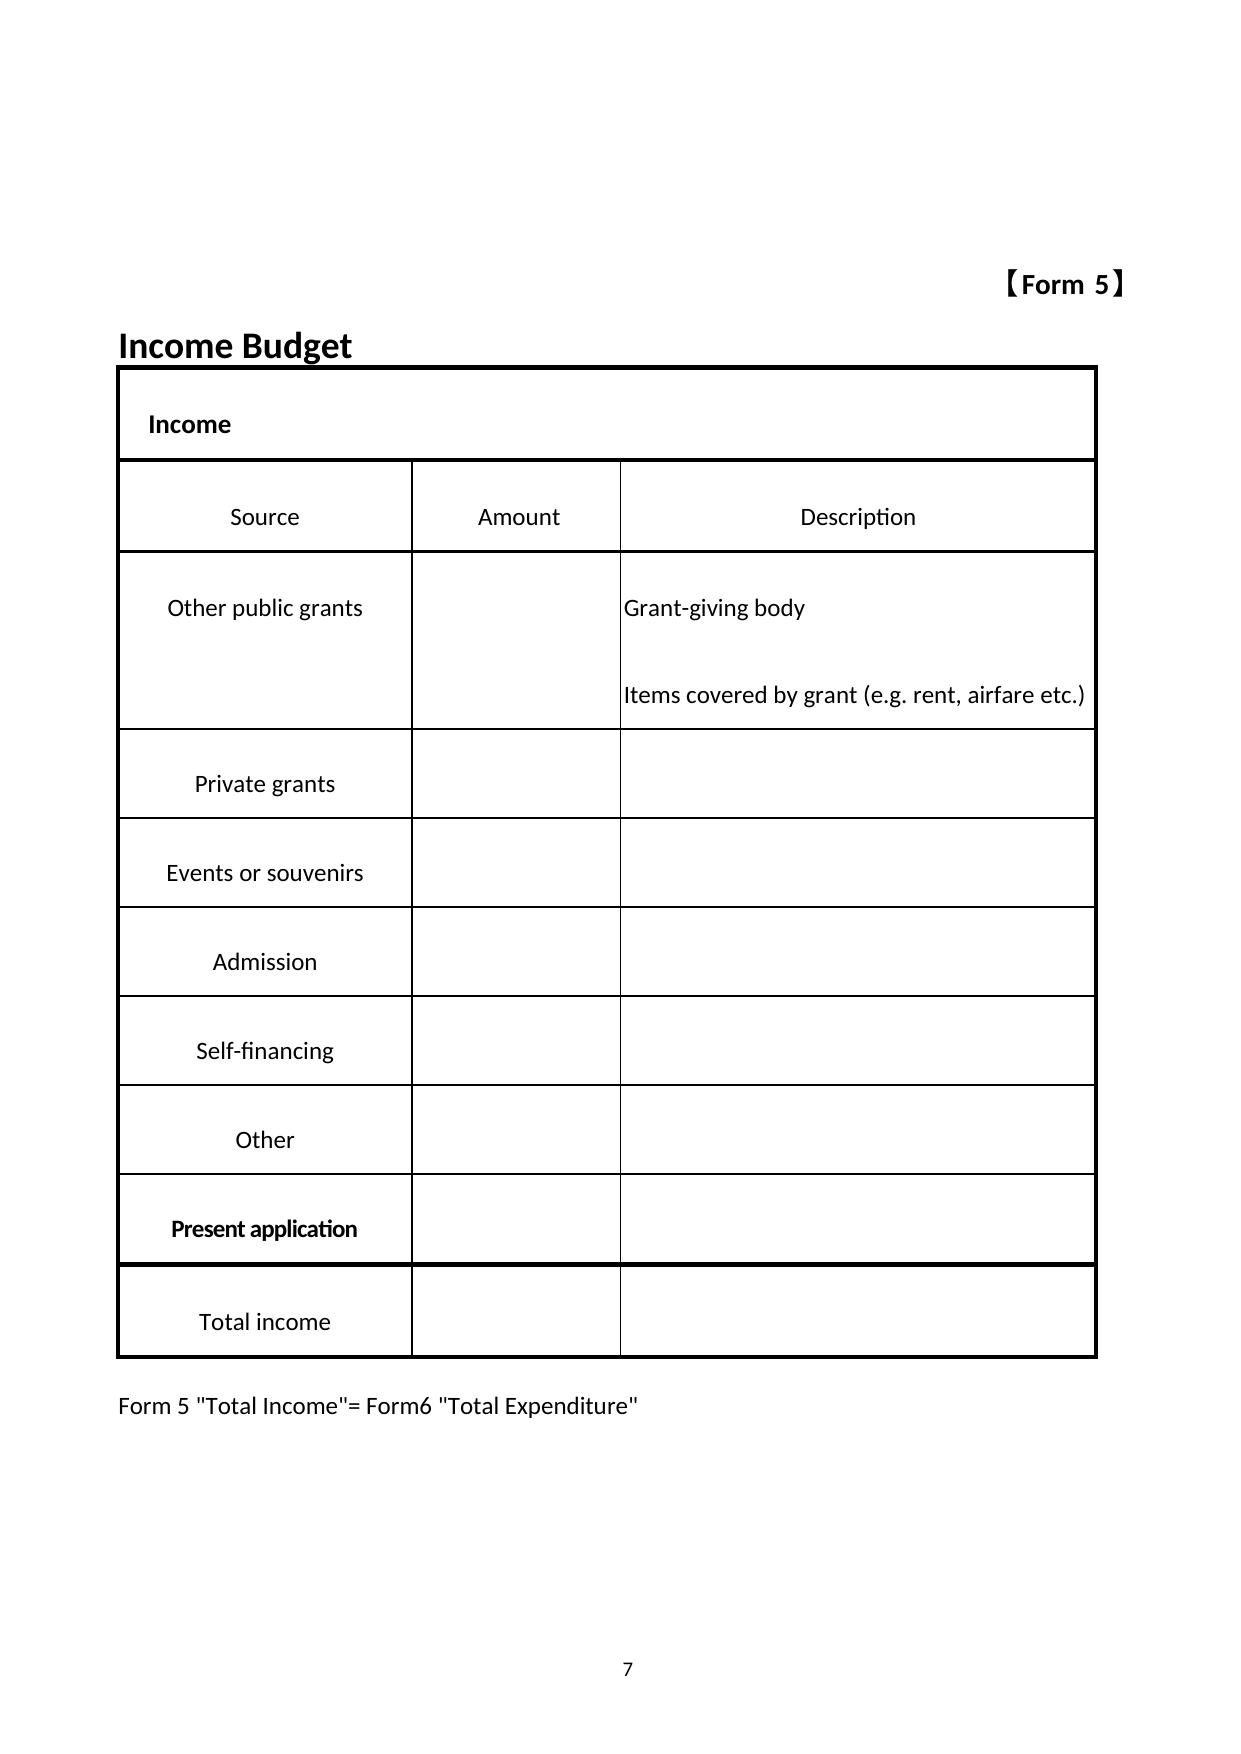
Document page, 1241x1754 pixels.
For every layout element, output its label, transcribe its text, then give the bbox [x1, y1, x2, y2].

text Income Budget [118, 303, 1137, 365]
table_cell [621, 1175, 1094, 1262]
text Form 5 "Total Income"= Form6 "Total Expenditure" [118, 1364, 1137, 1427]
table_cell Present application [120, 1175, 411, 1262]
table_header Income [120, 370, 1094, 458]
table_cell Other public grants [120, 553, 411, 728]
table_cell [621, 730, 1094, 817]
table_cell [413, 819, 620, 906]
table_cell [413, 908, 620, 995]
table_cell Private grants [120, 730, 411, 817]
table_cell [413, 1267, 620, 1354]
text 【Form 5】 [118, 240, 1141, 303]
table_cell Description [621, 462, 1094, 550]
table_cell Amount [413, 462, 620, 550]
table_cell Other [120, 1086, 411, 1173]
table_cell [413, 553, 620, 728]
table_cell [413, 1086, 620, 1173]
table_cell Events or souvenirs [120, 819, 411, 906]
table_cell [621, 1267, 1094, 1354]
table_cell Total income [120, 1267, 411, 1354]
table_cell Self-financing [120, 997, 411, 1084]
table_cell [413, 730, 620, 817]
table_cell [621, 908, 1094, 995]
table_cell [621, 819, 1094, 906]
table_cell [621, 1086, 1094, 1173]
table_cell [413, 1175, 620, 1262]
table_cell Source [120, 462, 411, 550]
table_cell [413, 997, 620, 1084]
table_cell [621, 997, 1094, 1084]
table_cell Grant-giving body Items covered by grant (e.g. rent, airfare etc.) [621, 553, 1094, 728]
table_cell Admission [120, 908, 411, 995]
